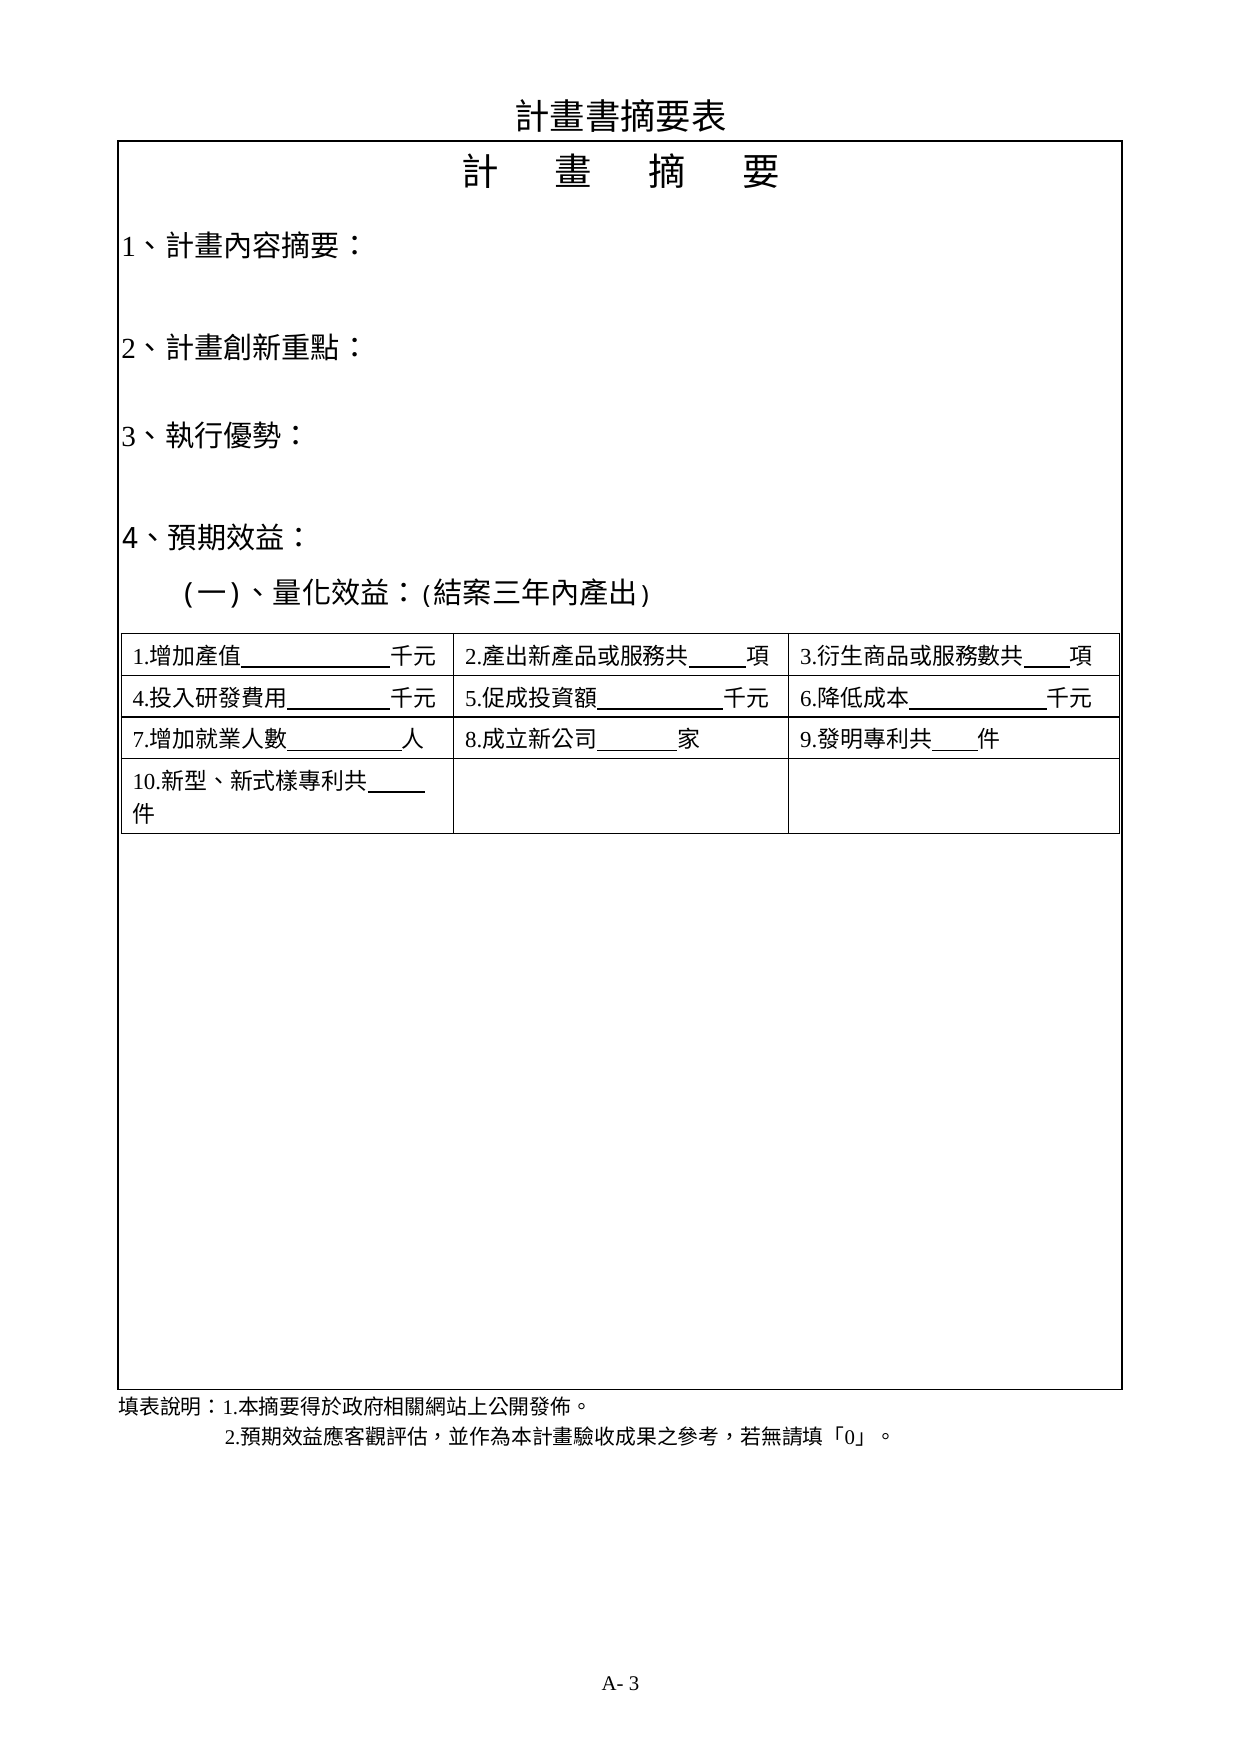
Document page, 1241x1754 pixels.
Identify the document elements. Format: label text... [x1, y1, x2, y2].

table_header 1.增加產值 千元 [122, 634, 453, 674]
text 填表說明：1.本摘要得於政府相關網站上公開發佈。 [118, 1390, 1122, 1420]
table_header 3.衍生商品或服務數共 項 [789, 634, 1119, 674]
table_cell [454, 759, 788, 833]
table_cell 8.成立新公司 家 [454, 718, 788, 758]
table_cell 9.發明專利共 件 [789, 718, 1119, 758]
table_cell [789, 759, 1119, 833]
table_header 2.產出新產品或服務共 項 [454, 634, 788, 674]
text 2.預期效益應客觀評估，並作為本計畫驗收成果之參考，若無請填「0」。 [224, 1420, 1122, 1451]
table_cell 6.降低成本 千元 [789, 676, 1119, 716]
table_cell 10.新型、新式樣專利共 件 [122, 759, 453, 833]
table_header 計 畫 摘 要 計畫內容摘要： 計畫創新重點： 執行優勢： 預期效益： (一)、量化效益：(結案三年內產出) [119, 142, 1121, 1389]
table_cell 4.投入研發費用 千元 [122, 676, 453, 716]
text 計畫書摘要表 [118, 89, 1122, 140]
table_cell 7.增加就業人數 人 [122, 718, 453, 758]
table_cell 5.促成投資額 千元 [454, 676, 788, 716]
